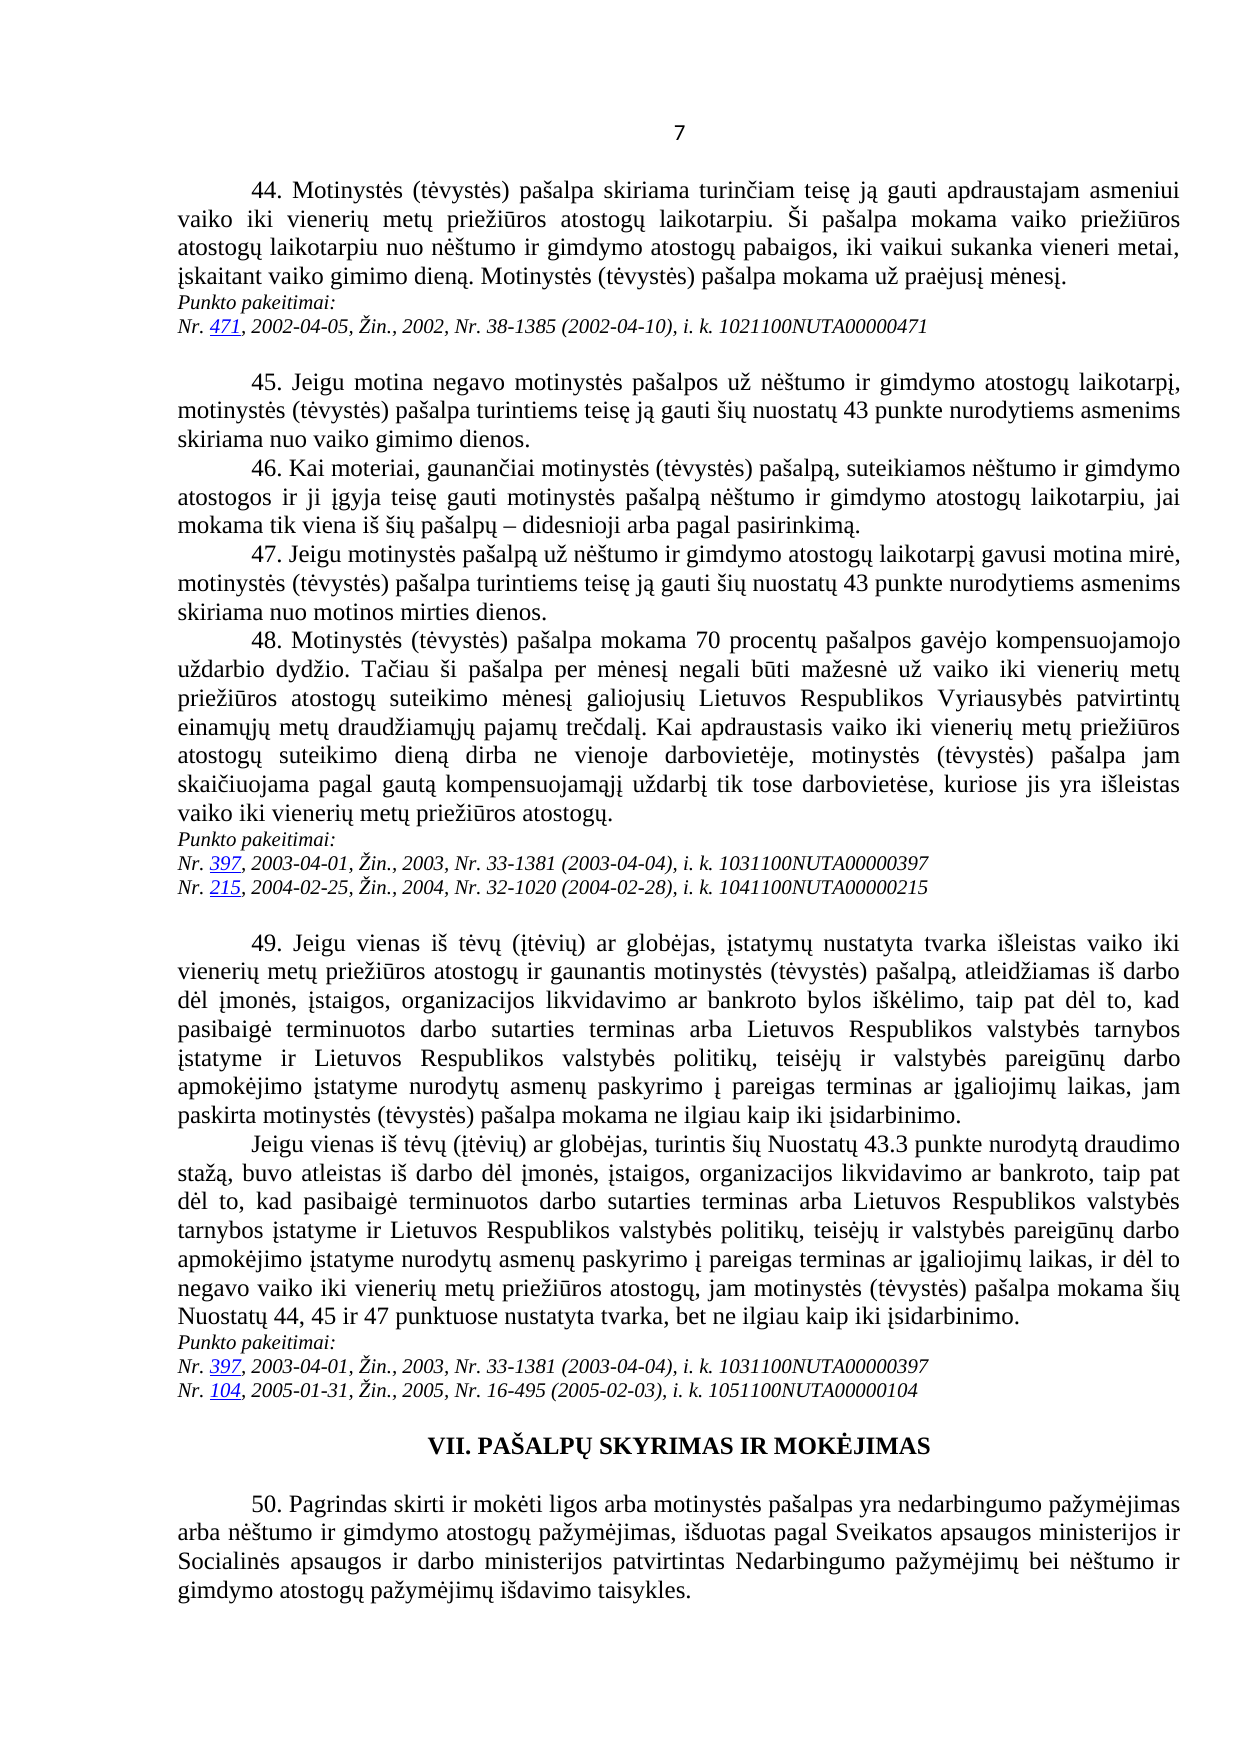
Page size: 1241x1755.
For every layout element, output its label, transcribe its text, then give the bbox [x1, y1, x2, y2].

text Nr. 397, 2003-04-01, Žin., 2003, Nr. 33-1381 (2003-04-04), i. k. 1031100NUTA00000397 [177, 1354, 1181, 1378]
text Punkto pakeitimai: [177, 290, 1181, 314]
text 46. Kai moteriai, gaunančiai motinystės (tėvystės) pašalpą, suteikiamos nėštumo ir gimdymo atostogos ir ji įgyja teisę gauti motinystės pašalpą nėštumo ir gimdymo atostogų laikotarpiu, jai mokama tik viena iš šių pašalpų – didesnioji arba pagal pasirinkimą. [177, 453, 1181, 539]
text Nr. 104, 2005-01-31, Žin., 2005, Nr. 16-495 (2005-02-03), i. k. 1051100NUTA00000104 [177, 1378, 1181, 1402]
text Nr. 471, 2002-04-05, Žin., 2002, Nr. 38-1385 (2002-04-10), i. k. 1021100NUTA00000471 [177, 314, 1181, 338]
text 44. Motinystės (tėvystės) pašalpa skiriama turinčiam teisę ją gauti apdraustajam asmeniui vaiko iki vienerių metų priežiūros atostogų laikotarpiu. Ši pašalpa mokama vaiko priežiūros atostogų laikotarpiu nuo nėštumo ir gimdymo atostogų pabaigos, iki vaikui sukanka vieneri metai, įskaitant vaiko gimimo dieną. Motinystės (tėvystės) pašalpa mokama už praėjusį mėnesį. [177, 175, 1181, 290]
text Nr. 397, 2003-04-01, Žin., 2003, Nr. 33-1381 (2003-04-04), i. k. 1031100NUTA00000397 [177, 851, 1181, 875]
text 47. Jeigu motinystės pašalpą už nėštumo ir gimdymo atostogų laikotarpį gavusi motina mirė, motinystės (tėvystės) pašalpa turintiems teisę ją gauti šių nuostatų 43 punkte nurodytiems asmenims skiriama nuo motinos mirties dienos. [177, 539, 1181, 626]
text 48. Motinystės (tėvystės) pašalpa mokama 70 procentų pašalpos gavėjo kompensuojamojo uždarbio dydžio. Tačiau ši pašalpa per mėnesį negali būti mažesnė už vaiko iki vienerių metų priežiūros atostogų suteikimo mėnesį galiojusių Lietuvos Respublikos Vyriausybės patvirtintų einamųjų metų draudžiamųjų pajamų trečdalį. Kai apdraustasis vaiko iki vienerių metų priežiūros atostogų suteikimo dieną dirba ne vienoje darbovietėje, motinystės (tėvystės) pašalpa jam skaičiuojama pagal gautą kompensuojamąjį uždarbį tik tose darbovietėse, kuriose jis yra išleistas vaiko iki vienerių metų priežiūros atostogų. [177, 626, 1181, 827]
text Nr. 215, 2004-02-25, Žin., 2004, Nr. 32-1020 (2004-02-28), i. k. 1041100NUTA00000215 [177, 875, 1181, 899]
text 49. Jeigu vienas iš tėvų (įtėvių) ar globėjas, įstatymų nustatyta tvarka išleistas vaiko iki vienerių metų priežiūros atostogų ir gaunantis motinystės (tėvystės) pašalpą, atleidžiamas iš darbo dėl įmonės, įstaigos, organizacijos likvidavimo ar bankroto bylos iškėlimo, taip pat dėl to, kad pasibaigė terminuotos darbo sutarties terminas arba Lietuvos Respublikos valstybės tarnybos įstatyme ir Lietuvos Respublikos valstybės politikų, teisėjų ir valstybės pareigūnų darbo apmokėjimo įstatyme nurodytų asmenų paskyrimo į pareigas terminas ar įgaliojimų laikas, jam paskirta motinystės (tėvystės) pašalpa mokama ne ilgiau kaip iki įsidarbinimo. [177, 928, 1181, 1129]
text Punkto pakeitimai: [177, 1330, 1181, 1354]
text Jeigu vienas iš tėvų (įtėvių) ar globėjas, turintis šių Nuostatų 43.3 punkte nurodytą draudimo stažą, buvo atleistas iš darbo dėl įmonės, įstaigos, organizacijos likvidavimo ar bankroto, taip pat dėl to, kad pasibaigė terminuotos darbo sutarties terminas arba Lietuvos Respublikos valstybės tarnybos įstatyme ir Lietuvos Respublikos valstybės politikų, teisėjų ir valstybės pareigūnų darbo apmokėjimo įstatyme nurodytų asmenų paskyrimo į pareigas terminas ar įgaliojimų laikas, ir dėl to negavo vaiko iki vienerių metų priežiūros atostogų, jam motinystės (tėvystės) pašalpa mokama šių Nuostatų 44, 45 ir 47 punktuose nustatyta tvarka, bet ne ilgiau kaip iki įsidarbinimo. [177, 1129, 1181, 1330]
text Punkto pakeitimai: [177, 827, 1181, 851]
text VII. PAŠALPŲ SKYRIMAS IR MOKĖJIMAS [177, 1431, 1181, 1460]
text 45. Jeigu motina negavo motinystės pašalpos už nėštumo ir gimdymo atostogų laikotarpį, motinystės (tėvystės) pašalpa turintiems teisę ją gauti šių nuostatų 43 punkte nurodytiems asmenims skiriama nuo vaiko gimimo dienos. [177, 367, 1181, 453]
text 50. Pagrindas skirti ir mokėti ligos arba motinystės pašalpas yra nedarbingumo pažymėjimas arba nėštumo ir gimdymo atostogų pažymėjimas, išduotas pagal Sveikatos apsaugos ministerijos ir Socialinės apsaugos ir darbo ministerijos patvirtintas Nedarbingumo pažymėjimų bei nėštumo ir gimdymo atostogų pažymėjimų išdavimo taisykles. [177, 1489, 1181, 1604]
